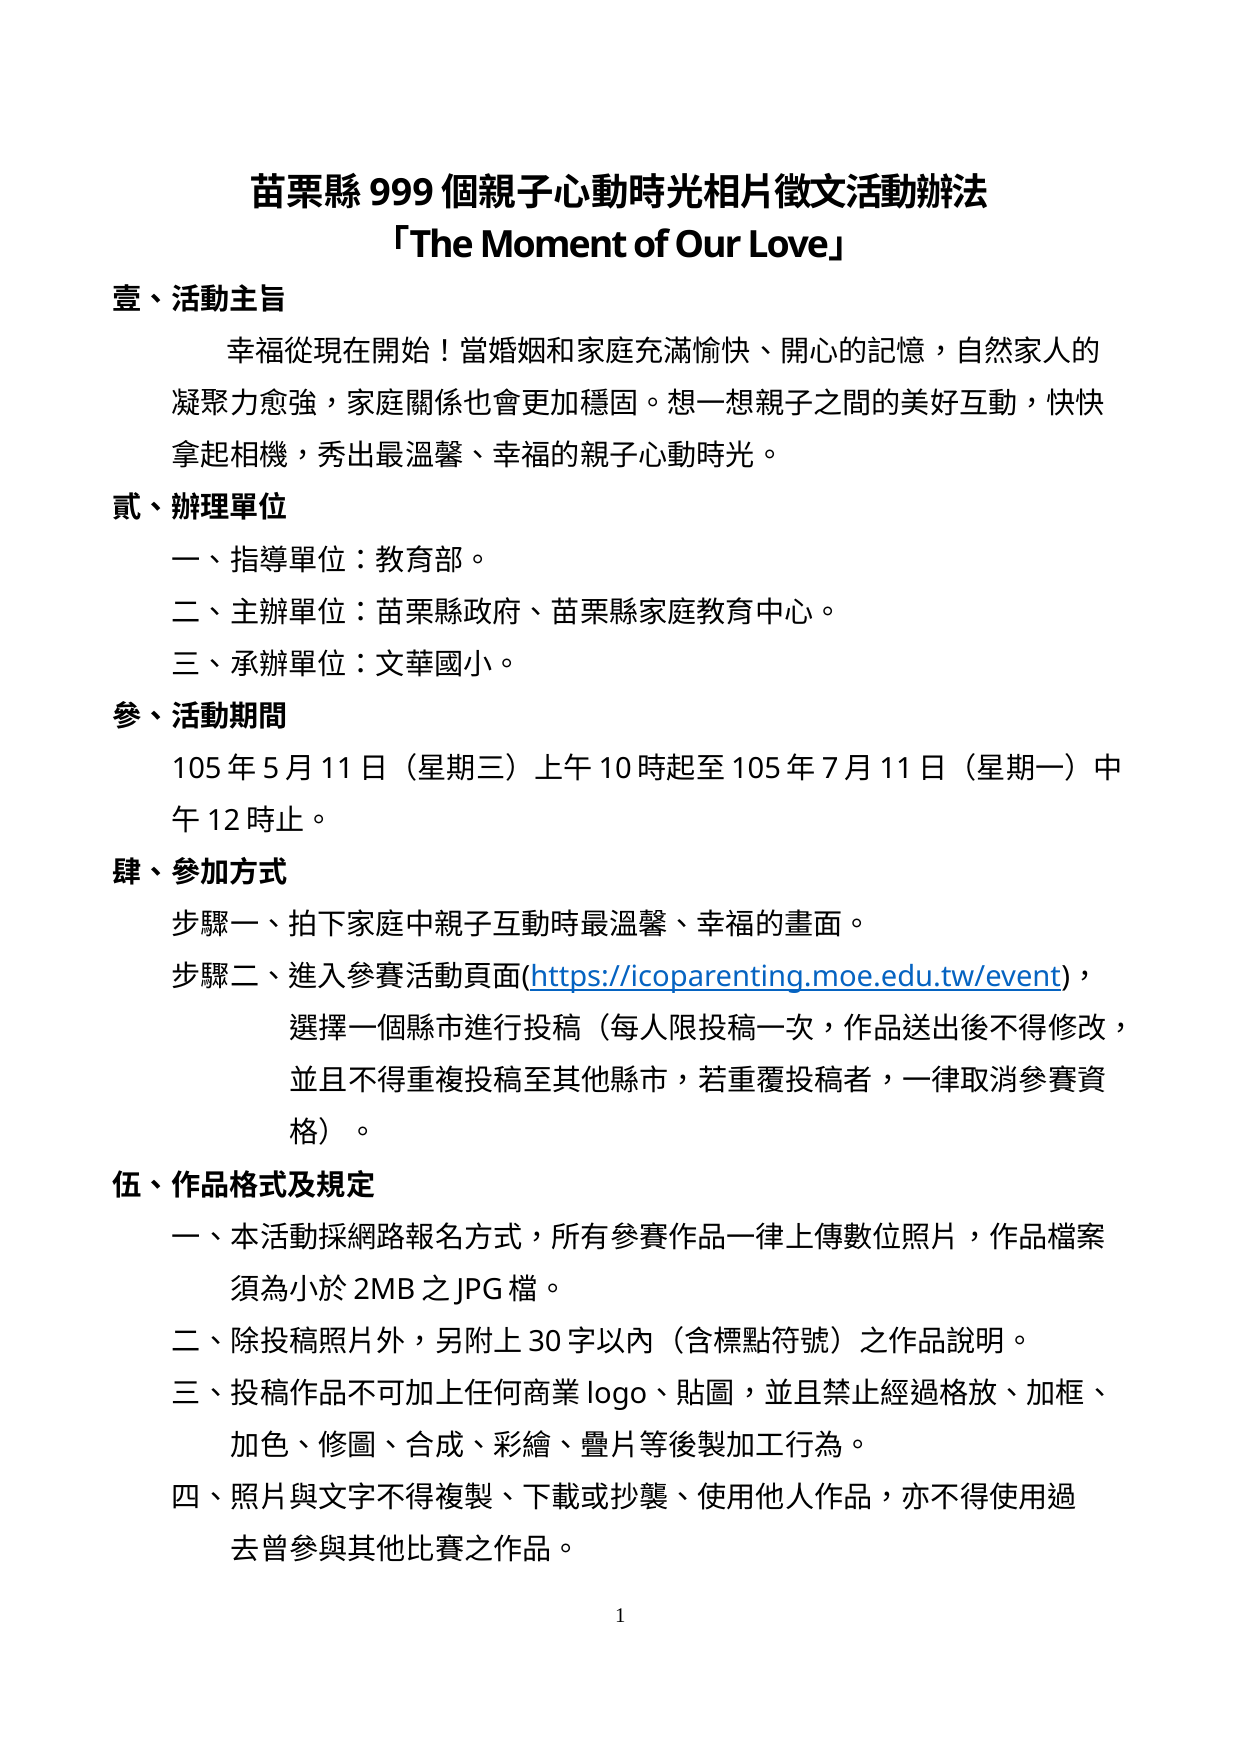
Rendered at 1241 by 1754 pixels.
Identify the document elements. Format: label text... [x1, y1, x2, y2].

text 肆、參加方式 [112, 841, 1128, 893]
text 貳、辦理單位 [112, 476, 1128, 528]
text 步驟二、進入參賽活動頁面(https://icoparenting.moe.edu.tw/event)，選擇一個縣市進行投稿（每人限投稿一次，作品送出後不得修改，並且不得重複投稿至其他縣市，若重覆投稿者，一律取消參賽資格）。 [171, 945, 1128, 1153]
text 「The Moment of Our Love」 [112, 216, 1128, 268]
text 壹、活動主旨 [112, 268, 1128, 320]
list 除投稿照片外，另附上30字以內（含標點符號）之作品說明。 [172, 1309, 1128, 1362]
text 參、活動期間 [112, 684, 1128, 737]
text 苗栗縣999個親子心動時光相片徵文活動辦法 [112, 164, 1128, 216]
list 照片與文字不得複製、下載或抄襲、使用他人作品，亦不得使用過去曾參與其他比賽之作品。 [172, 1466, 1096, 1570]
text 二、主辦單位：苗栗縣政府、苗栗縣家庭教育中心。 [171, 580, 1128, 632]
text 一、指導單位：教育部。 [171, 528, 1128, 580]
text 步驟一、拍下家庭中親子互動時最溫馨、幸福的畫面。 [171, 893, 1128, 945]
text 伍、作品格式及規定 [112, 1153, 1128, 1205]
list 本活動採網路報名方式，所有參賽作品一律上傳數位照片，作品檔案須為小於2MB之JPG檔。 [172, 1205, 1128, 1309]
list 投稿作品不可加上任何商業logo、貼圖，並且禁止經過格放、加框、加色、修圖、合成、彩繪、疊片等後製加工行為。 [172, 1362, 1128, 1466]
text 三、承辦單位：文華國小。 [171, 632, 1128, 684]
text 105年5月11日（星期三）上午10時起至105年7月11日（星期一）中午12時止。 [171, 737, 1128, 841]
text 幸福從現在開始！當婚姻和家庭充滿愉快、開心的記憶，自然家人的凝聚力愈強，家庭關係也會更加穩固。想一想親子之間的美好互動，快快拿起相機，秀出最溫馨、幸福的親子心動時光。 [171, 320, 1128, 476]
